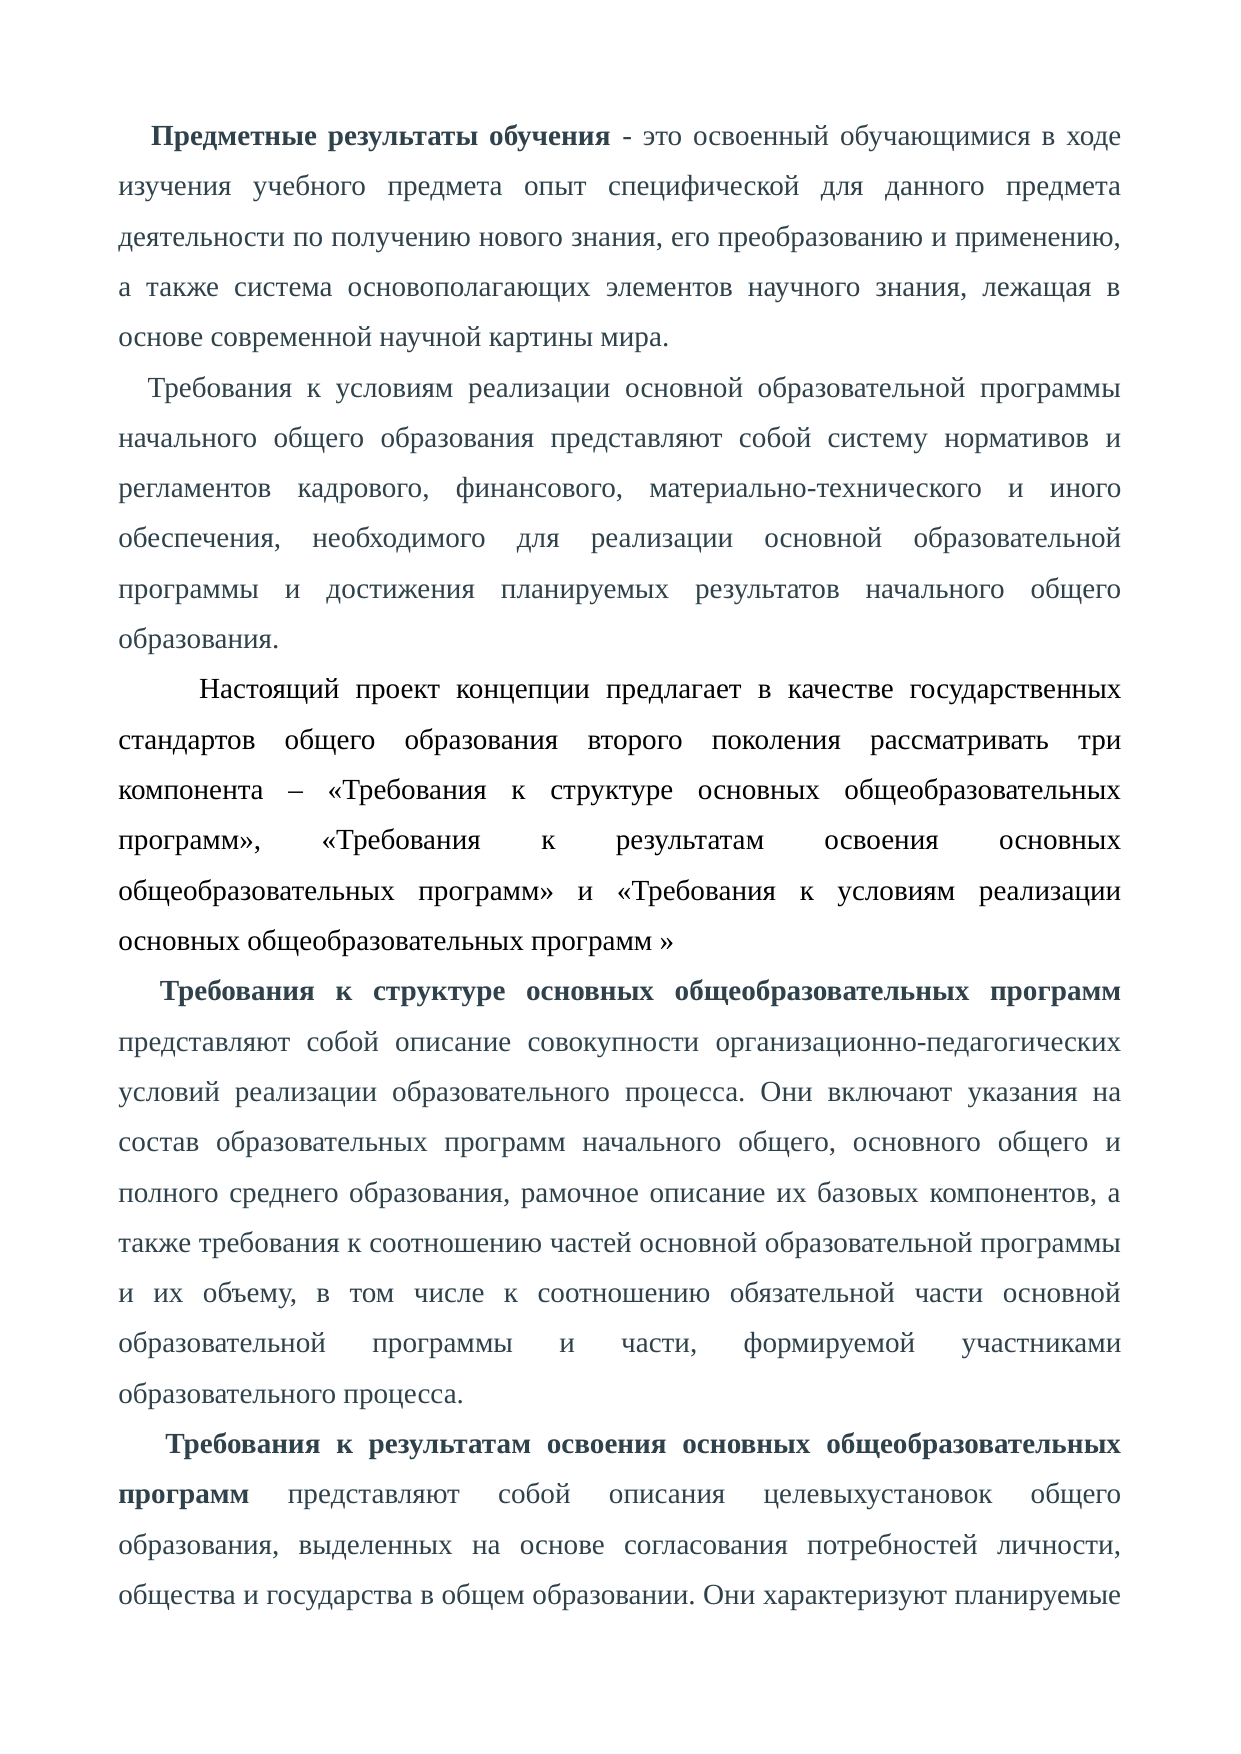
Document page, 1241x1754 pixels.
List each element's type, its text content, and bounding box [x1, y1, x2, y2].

text Требования к условиям реализации основной образовательной программы начального общего образования представляют собой систему нормативов и регламентов кадрового, финансового, материально-технического и иного обеспечения, необходимого для реализации основной образовательной программы и достижения планируемых результатов начального общего образования. [118, 370, 1122, 655]
text Требования к структуре основных общеобразовательных программ представляют собой описание совокупности организационно-педагогических условий реализации образовательного процесса. Они включают указания на состав образовательных программ начального общего, основного общего и полного среднего образования, рамочное описание их базовых компонентов, а также требования к соотношению частей основной образовательной программы и их объему, в том числе к соотношению обязательной части основной образовательной программы и части, формируемой участниками образовательного процесса. [118, 973, 1122, 1409]
text Настоящий проект концепции предлагает в качестве государственных стандартов общего образования второго поколения рассматривать три компонента – «Требования к структуре основных общеобразовательных программ», «Требования к результатам освоения основных общеобразовательных программ» и «Требования к условиям реализации основных общеобразовательных программ » [118, 672, 1122, 957]
text Требования к результатам освоения основных общеобразовательных программ представляют собой описания целевыхустановок общего образования, выделенных на основе согласования потребностей личности, общества и государства в общем образовании. Они характеризуют планируемые [118, 1426, 1122, 1611]
text Предметные результаты обучения - это освоенный обучающимися в ходе изучения учебного предмета опыт специфической для данного предмета деятельности по получению нового знания, его преобразованию и применению, а также система основополагающих элементов научного знания, лежащая в основе современной научной картины мира. [118, 118, 1122, 353]
